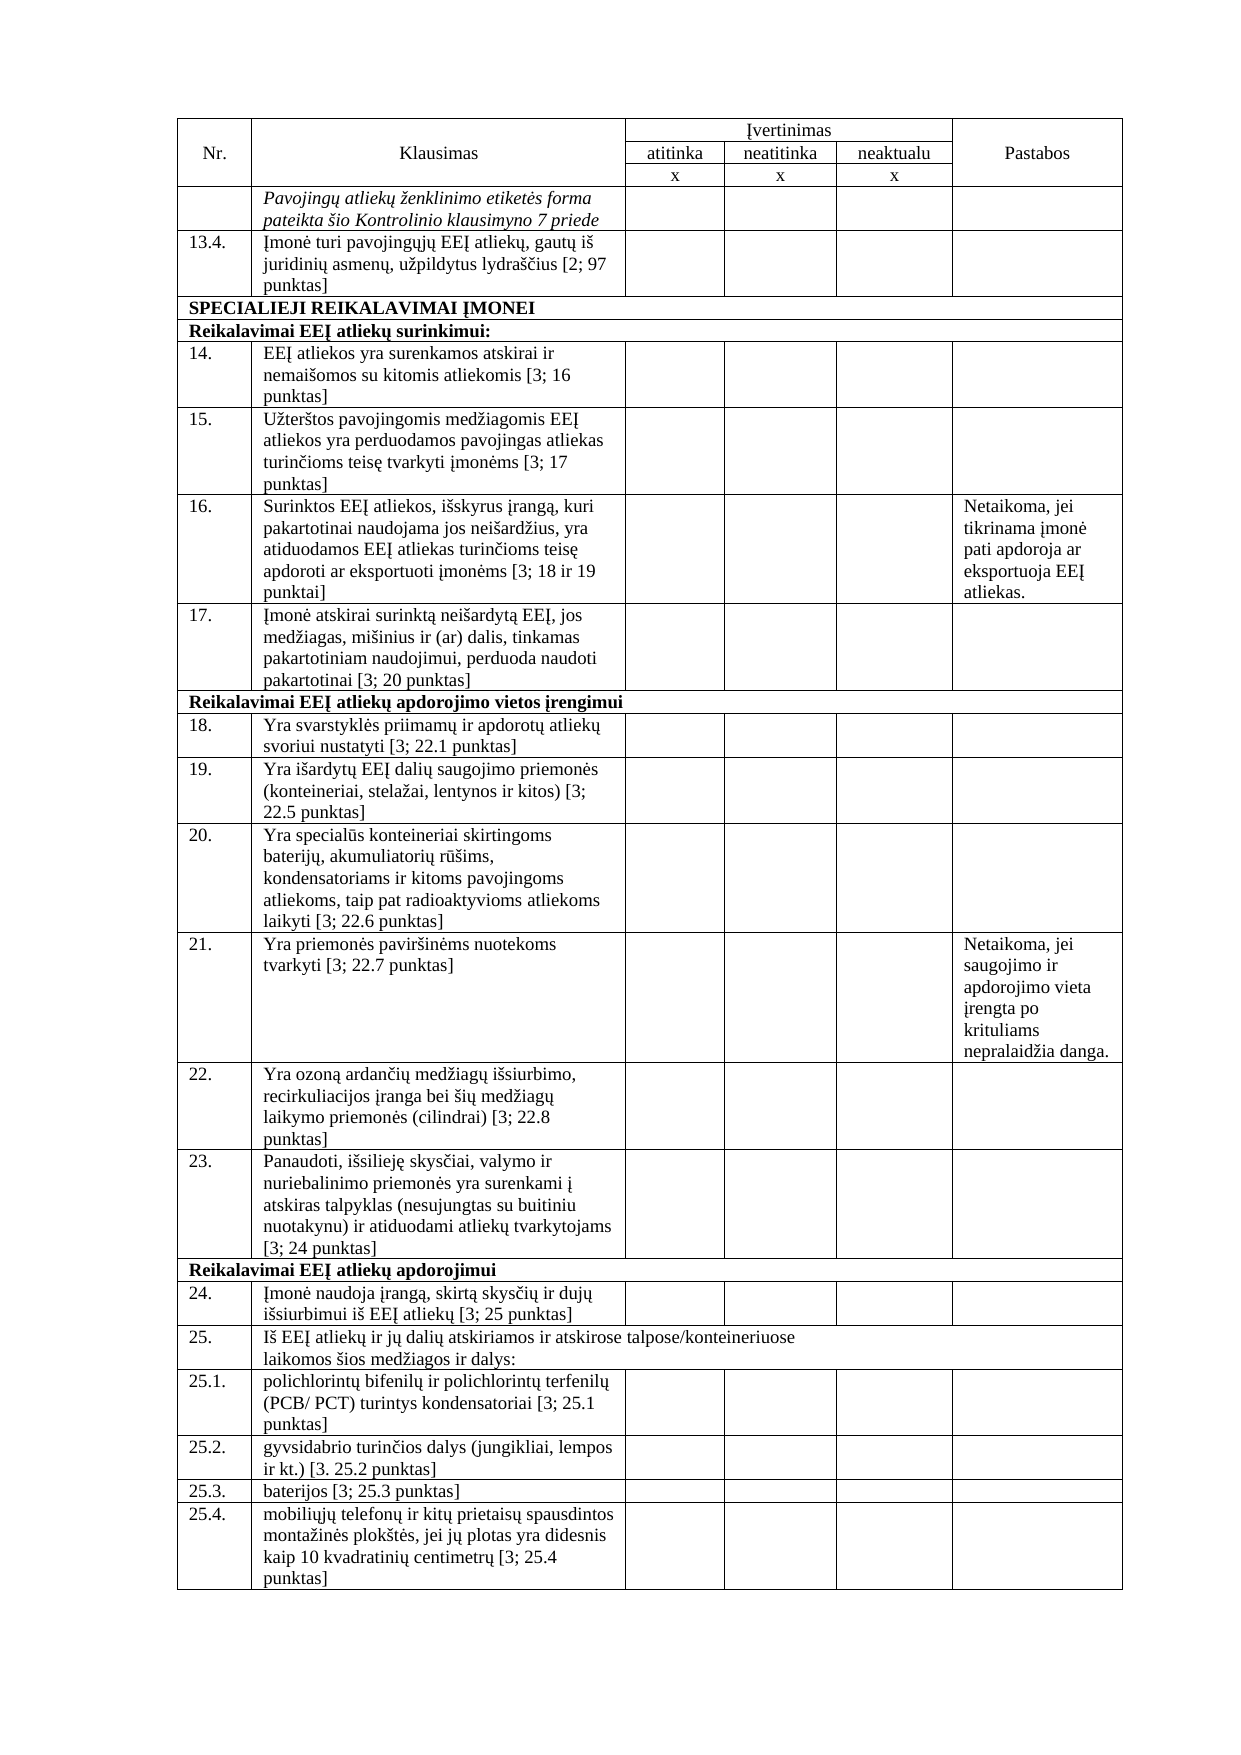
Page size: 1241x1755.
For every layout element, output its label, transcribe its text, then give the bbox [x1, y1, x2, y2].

table_cell [1020, 1259, 1054, 1281]
table_cell 19. [178, 758, 251, 823]
table_cell Yra priemonės paviršinėms nuotekoms tvarkyti [3; 22.7 punktas] [252, 933, 625, 1062]
table_cell [901, 1326, 926, 1369]
table_cell [725, 1282, 836, 1325]
table_cell Netaikoma, jei tikrinama įmonė pati apdoroja ar eksportuoja EEĮ atliekas. [953, 495, 1122, 603]
table_cell [626, 1370, 724, 1435]
table_cell [837, 758, 952, 823]
table_cell [1088, 1259, 1122, 1281]
table_cell [1088, 320, 1122, 341]
table_cell [626, 1436, 724, 1479]
table_cell mobiliųjų telefonų ir kitų prietaisų spausdintos montažinės plokštės, jei jų plotas yra didesnis kaip 10 kvadratinių centimetrų [3; 25.4 punktas] [252, 1503, 625, 1589]
table_cell [837, 824, 952, 932]
table_cell [952, 1259, 986, 1281]
table_cell [953, 1282, 1122, 1325]
table_cell [626, 824, 724, 932]
table_cell [953, 714, 1122, 757]
table_cell [837, 933, 952, 1062]
table_cell [626, 231, 724, 296]
table_cell [837, 342, 952, 407]
table_cell [626, 342, 724, 407]
table_cell [952, 691, 986, 713]
table_cell [837, 714, 952, 757]
table_cell [725, 187, 836, 230]
table_cell 25.2. [178, 1436, 251, 1479]
table_cell [952, 1326, 1122, 1369]
table_cell [725, 342, 836, 407]
table_cell 22. [178, 1063, 251, 1149]
table_cell x [626, 164, 724, 186]
table_cell [1088, 691, 1122, 713]
table_cell [626, 1150, 724, 1258]
table_cell [1054, 1259, 1088, 1281]
table_cell [986, 691, 1020, 713]
table_cell [953, 824, 1122, 932]
table_cell [725, 1150, 836, 1258]
table_cell [725, 1063, 836, 1149]
table_cell 23. [178, 1150, 251, 1258]
table_cell [953, 758, 1122, 823]
table_cell [953, 1436, 1122, 1479]
table_cell Įmonė turi pavojingųjų EEĮ atliekų, gautų iš juridinių asmenų, užpildytus lydraščius [2; 97 punktas] [252, 231, 625, 296]
table_cell [626, 933, 724, 1062]
table_cell [837, 1480, 952, 1502]
table_cell Pavojingų atliekų ženklinimo etiketės forma pateikta šio Kontrolinio klausimyno 7 priede [252, 187, 625, 230]
table_cell Įmonė atskirai surinktą neišardytą EEĮ, jos medžiagas, mišinius ir (ar) dalis, tinkamas pakartotiniam naudojimui, perduoda naudoti pakartotinai [3; 20 punktas] [252, 604, 625, 690]
table_cell [986, 297, 1020, 318]
table_cell 15. [178, 408, 251, 494]
table_cell 25. [178, 1326, 251, 1369]
table_cell Netaikoma, jei saugojimo ir apdorojimo vieta įrengta po krituliams nepralaidžia danga. [953, 933, 1122, 1062]
table_cell [725, 933, 836, 1062]
table_cell [837, 604, 952, 690]
table_cell [725, 408, 836, 494]
table_header Įvertinimas [626, 119, 952, 141]
table_cell 18. [178, 714, 251, 757]
table_cell [626, 758, 724, 823]
table_cell polichlorintų bifenilų ir polichlorintų terfenilų (PCB/ PCT) turintys kondensatoriai [3; 25.1 punktas] [252, 1370, 625, 1435]
table_cell [725, 1480, 836, 1502]
table_cell [953, 1150, 1122, 1258]
table_cell [837, 495, 952, 603]
table_cell 17. [178, 604, 251, 690]
table_cell [953, 604, 1122, 690]
table_cell [1020, 691, 1054, 713]
table_cell 24. [178, 1282, 251, 1325]
table_cell [953, 408, 1122, 494]
table_cell [837, 1370, 952, 1435]
table_cell Yra išardytų EEĮ dalių saugojimo priemonės (konteineriai, stelažai, lentynos ir kitos) [3; 22.5 punktas] [252, 758, 625, 823]
table_cell [986, 320, 1020, 341]
table_cell [725, 231, 836, 296]
table_cell 14. [178, 342, 251, 407]
table_cell Įmonė naudoja įrangą, skirtą skysčių ir dujų išsiurbimui iš EEĮ atliekų [3; 25 punktas] [252, 1282, 625, 1325]
table_cell Iš EEĮ atliekų ir jų dalių atskiriamos ir atskirose talpose/konteineriuose laikomos šios medžiagos ir dalys: [252, 1326, 876, 1369]
table_cell [837, 1436, 952, 1479]
table_cell [1020, 320, 1054, 341]
table_cell [952, 320, 986, 341]
table_cell SPECIALIEJI REIKALAVIMAI ĮMONEI [178, 297, 952, 318]
table_cell x [725, 164, 836, 186]
table_cell [626, 1503, 724, 1589]
table_cell EEĮ atliekos yra surenkamos atskirai ir nemaišomos su kitomis atliekomis [3; 16 punktas] [252, 342, 625, 407]
table_cell [953, 1370, 1122, 1435]
table_cell [1020, 297, 1054, 318]
table_cell 16. [178, 495, 251, 603]
table_cell [837, 231, 952, 296]
table_cell Reikalavimai EEĮ atliekų surinkimui: [178, 320, 952, 341]
table_cell 25.3. [178, 1480, 251, 1502]
table_cell [626, 714, 724, 757]
table_cell 25.1. [178, 1370, 251, 1435]
table_cell [837, 1150, 952, 1258]
table_cell [1054, 297, 1088, 318]
table_cell gyvsidabrio turinčios dalys (jungikliai, lempos ir kt.) [3. 25.2 punktas] [252, 1436, 625, 1479]
table_header Klausimas [252, 119, 625, 186]
table_cell Panaudoti, išsilieję skysčiai, valymo ir nuriebalinimo priemonės yra surenkami į atskiras talpyklas (nesujungtas su buitiniu nuotakynu) ir atiduodami atliekų tvarkytojams [3; 24 punktas] [252, 1150, 625, 1258]
table_cell x [837, 164, 952, 186]
table_cell [986, 1259, 1020, 1281]
table_cell [926, 1326, 952, 1369]
table_cell [178, 187, 251, 230]
table_cell [953, 342, 1122, 407]
table_cell [626, 408, 724, 494]
table_cell [953, 231, 1122, 296]
table_cell Reikalavimai EEĮ atliekų apdorojimo vietos įrengimui [178, 691, 952, 713]
table_cell [626, 1282, 724, 1325]
table_cell [837, 187, 952, 230]
table_cell atitinka [626, 142, 724, 163]
table_cell Reikalavimai EEĮ atliekų apdorojimui [178, 1259, 952, 1281]
table_cell neatitinka [725, 142, 836, 163]
table_cell [626, 1480, 724, 1502]
table_cell Užterštos pavojingomis medžiagomis EEĮ atliekos yra perduodamos pavojingas atliekas turinčioms teisę tvarkyti įmonėms [3; 17 punktas] [252, 408, 625, 494]
table_header Nr. [178, 119, 251, 186]
table_cell 13.4. [178, 231, 251, 296]
table_cell [626, 604, 724, 690]
table_cell [837, 1503, 952, 1589]
table_cell 21. [178, 933, 251, 1062]
table_cell [725, 824, 836, 932]
table_cell [837, 1282, 952, 1325]
table_cell [725, 758, 836, 823]
table_cell Yra svarstyklės priimamų ir apdorotų atliekų svoriui nustatyti [3; 22.1 punktas] [252, 714, 625, 757]
table_cell [725, 1370, 836, 1435]
table_header Pastabos [953, 119, 1122, 186]
table_cell [725, 1436, 836, 1479]
table_cell [953, 1063, 1122, 1149]
table_cell 20. [178, 824, 251, 932]
table_cell [953, 1503, 1122, 1589]
table_cell neaktualu [837, 142, 952, 163]
table_cell Surinktos EEĮ atliekos, išskyrus įrangą, kuri pakartotinai naudojama jos neišardžius, yra atiduodamos EEĮ atliekas turinčioms teisę apdoroti ar eksportuoti įmonėms [3; 18 ir 19 punktai] [252, 495, 625, 603]
table_cell [725, 495, 836, 603]
table_cell [1088, 297, 1122, 318]
table_cell 25.4. [178, 1503, 251, 1589]
table_cell [1054, 320, 1088, 341]
table_cell [953, 187, 1122, 230]
table_cell Yra ozoną ardančių medžiagų išsiurbimo, recirkuliacijos įranga bei šių medžiagų laikymo priemonės (cilindrai) [3; 22.8 punktas] [252, 1063, 625, 1149]
table_cell [837, 408, 952, 494]
table_cell [626, 495, 724, 603]
table_cell [725, 604, 836, 690]
table_cell [1054, 691, 1088, 713]
table_cell [626, 1063, 724, 1149]
table_cell [725, 1503, 836, 1589]
table_cell [725, 714, 836, 757]
table_cell [952, 297, 986, 318]
table_cell baterijos [3; 25.3 punktas] [252, 1480, 625, 1502]
table_cell Yra specialūs konteineriai skirtingoms baterijų, akumuliatorių rūšims, kondensatoriams ir kitoms pavojingoms atliekoms, taip pat radioaktyvioms atliekoms laikyti [3; 22.6 punktas] [252, 824, 625, 932]
table_cell [837, 1063, 952, 1149]
table_cell [626, 187, 724, 230]
table_cell [953, 1480, 1122, 1502]
table_cell [876, 1326, 901, 1369]
